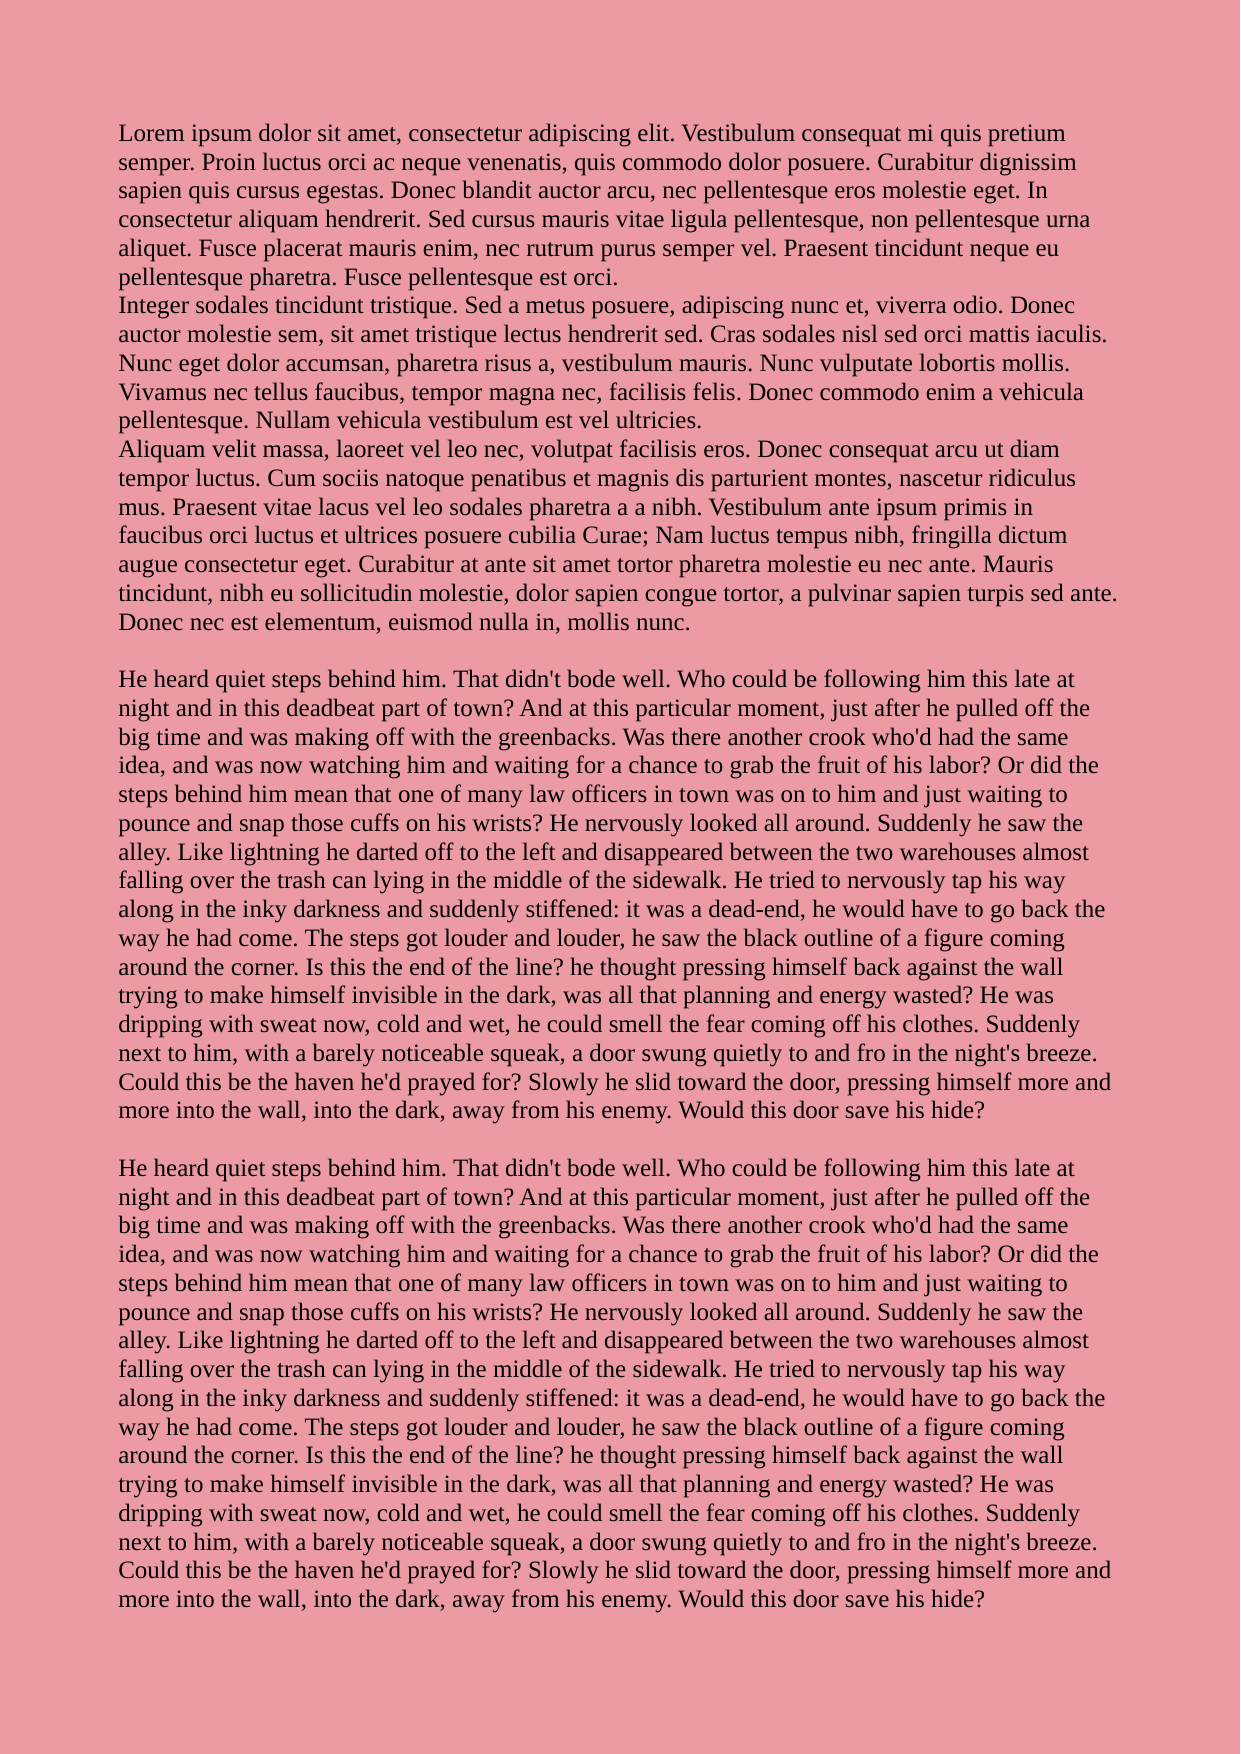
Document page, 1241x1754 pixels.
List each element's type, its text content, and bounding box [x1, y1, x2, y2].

text Lorem ipsum dolor sit amet, consectetur adipiscing elit. Vestibulum consequat mi quis pretium semper. Proin luctus orci ac neque venenatis, quis commodo dolor posuere. Curabitur dignissim sapien quis cursus egestas. Donec blandit auctor arcu, nec pellentesque eros molestie eget. In consectetur aliquam hendrerit. Sed cursus mauris vitae ligula pellentesque, non pellentesque urna aliquet. Fusce placerat mauris enim, nec rutrum purus semper vel. Praesent tincidunt neque eu pellentesque pharetra. Fusce pellentesque est orci. [118, 118, 1122, 291]
text Integer sodales tincidunt tristique. Sed a metus posuere, adipiscing nunc et, viverra odio. Donec auctor molestie sem, sit amet tristique lectus hendrerit sed. Cras sodales nisl sed orci mattis iaculis. Nunc eget dolor accumsan, pharetra risus a, vestibulum mauris. Nunc vulputate lobortis mollis. Vivamus nec tellus faucibus, tempor magna nec, facilisis felis. Donec commodo enim a vehicula pellentesque. Nullam vehicula vestibulum est vel ultricies. [118, 291, 1122, 434]
text He heard quiet steps behind him. That didn't bode well. Who could be following him this late at night and in this deadbeat part of town? And at this particular moment, just after he pulled off the big time and was making off with the greenbacks. Was there another crook who'd had the same idea, and was now watching him and waiting for a chance to grab the fruit of his labor? Or did the steps behind him mean that one of many law officers in town was on to him and just waiting to pounce and snap those cuffs on his wrists? He nervously looked all around. Suddenly he saw the alley. Like lightning he darted off to the left and disappeared between the two warehouses almost falling over the trash can lying in the middle of the sidewalk. He tried to nervously tap his way along in the inky darkness and suddenly stiffened: it was a dead-end, he would have to go back the way he had come. The steps got louder and louder, he saw the black outline of a figure coming around the corner. Is this the end of the line? he thought pressing himself back against the wall trying to make himself invisible in the dark, was all that planning and energy wasted? He was dripping with sweat now, cold and wet, he could smell the fear coming off his clothes. Suddenly next to him, with a barely noticeable squeak, a door swung quietly to and fro in the night's breeze. Could this be the haven he'd prayed for? Slowly he slid toward the door, pressing himself more and more into the wall, into the dark, away from his enemy. Would this door save his hide? [118, 664, 1122, 1124]
text Aliquam velit massa, laoreet vel leo nec, volutpat facilisis eros. Donec consequat arcu ut diam tempor luctus. Cum sociis natoque penatibus et magnis dis parturient montes, nascetur ridiculus mus. Praesent vitae lacus vel leo sodales pharetra a a nibh. Vestibulum ante ipsum primis in faucibus orci luctus et ultrices posuere cubilia Curae; Nam luctus tempus nibh, fringilla dictum augue consectetur eget. Curabitur at ante sit amet tortor pharetra molestie eu nec ante. Mauris tincidunt, nibh eu sollicitudin molestie, dolor sapien congue tortor, a pulvinar sapien turpis sed ante. Donec nec est elementum, euismod nulla in, mollis nunc. [118, 434, 1122, 636]
text He heard quiet steps behind him. That didn't bode well. Who could be following him this late at night and in this deadbeat part of town? And at this particular moment, just after he pulled off the big time and was making off with the greenbacks. Was there another crook who'd had the same idea, and was now watching him and waiting for a chance to grab the fruit of his labor? Or did the steps behind him mean that one of many law officers in town was on to him and just waiting to pounce and snap those cuffs on his wrists? He nervously looked all around. Suddenly he saw the alley. Like lightning he darted off to the left and disappeared between the two warehouses almost falling over the trash can lying in the middle of the sidewalk. He tried to nervously tap his way along in the inky darkness and suddenly stiffened: it was a dead-end, he would have to go back the way he had come. The steps got louder and louder, he saw the black outline of a figure coming around the corner. Is this the end of the line? he thought pressing himself back against the wall trying to make himself invisible in the dark, was all that planning and energy wasted? He was dripping with sweat now, cold and wet, he could smell the fear coming off his clothes. Suddenly next to him, with a barely noticeable squeak, a door swung quietly to and fro in the night's breeze. Could this be the haven he'd prayed for? Slowly he slid toward the door, pressing himself more and more into the wall, into the dark, away from his enemy. Would this door save his hide? [118, 1153, 1122, 1613]
